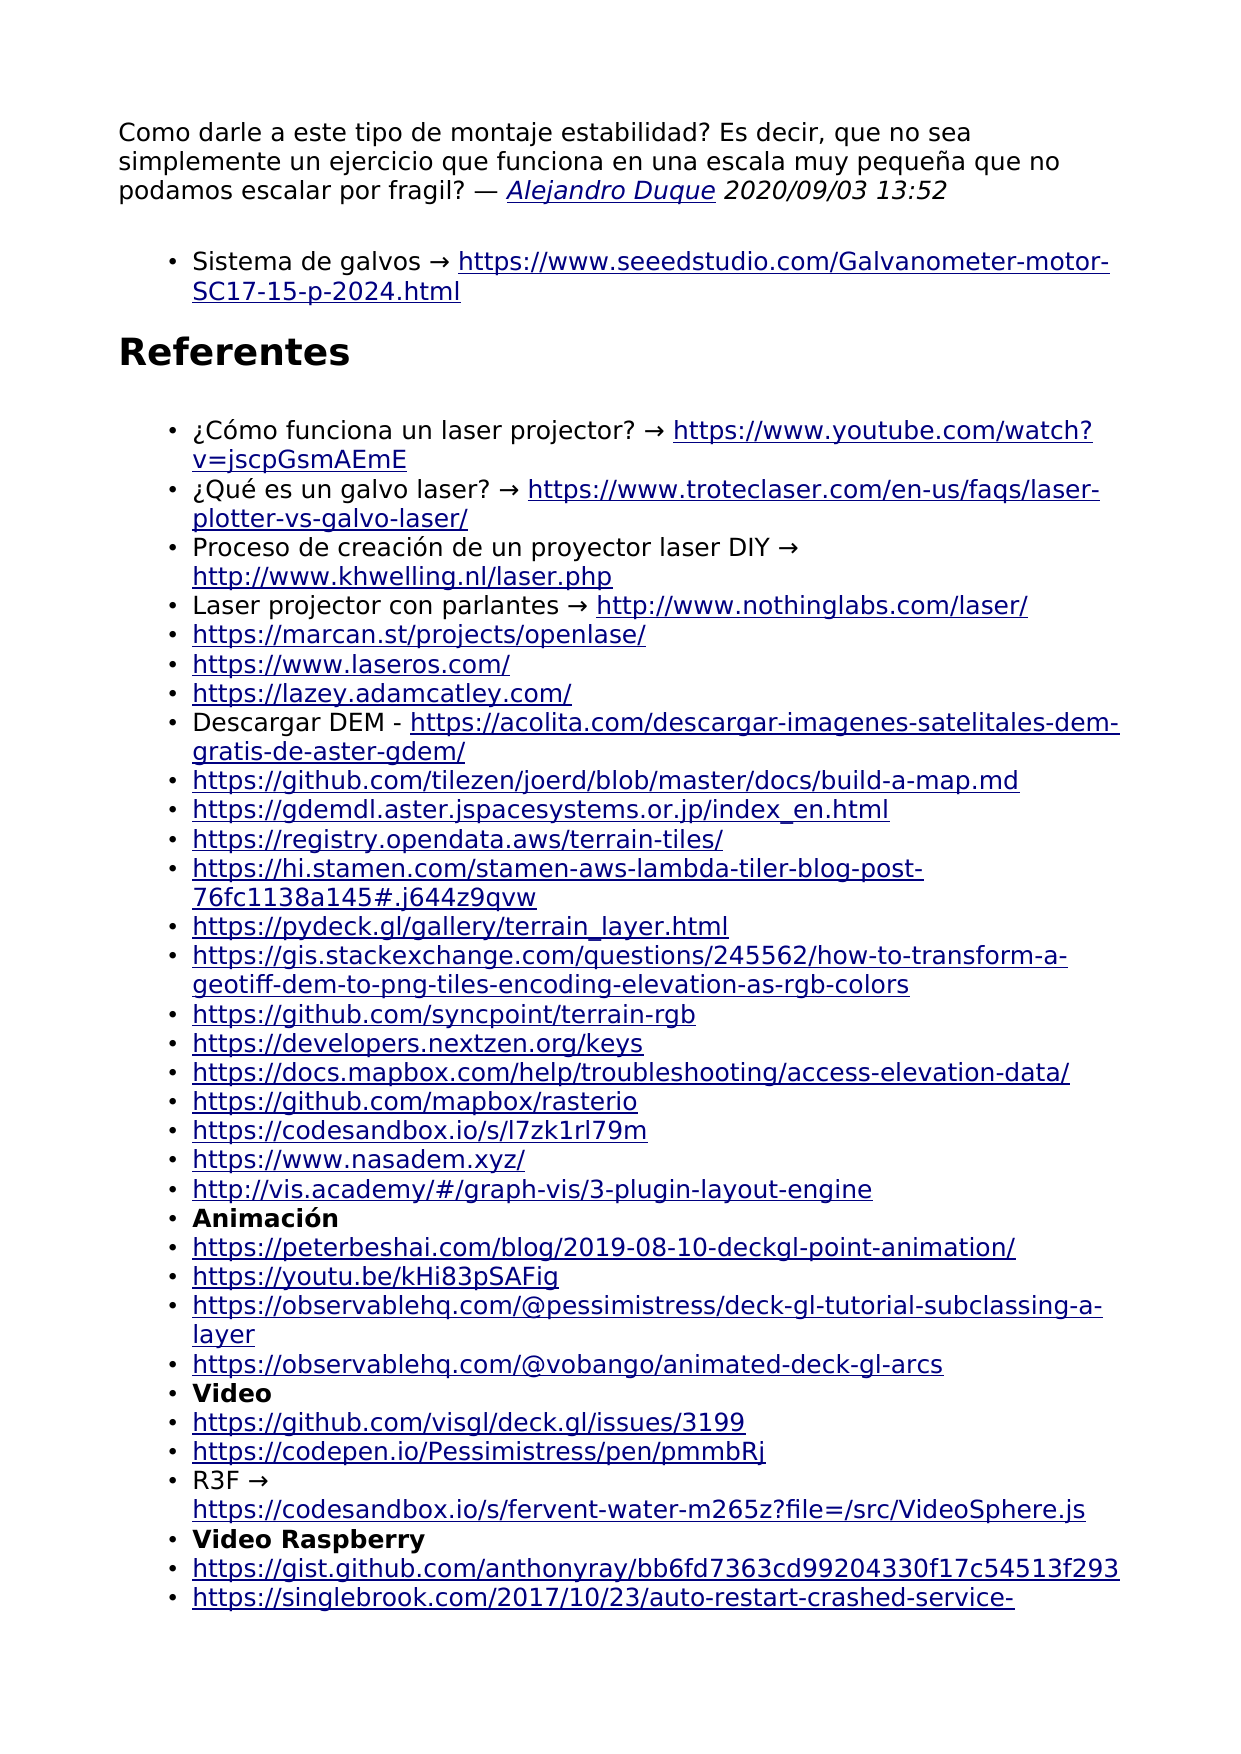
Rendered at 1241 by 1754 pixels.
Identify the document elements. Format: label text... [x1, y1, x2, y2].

list https://peterbeshai.com/blog/2019-08-10-deckgl-point-animation/ [177, 1233, 1122, 1262]
list https://observablehq.com/@vobango/animated-deck-gl-arcs [177, 1350, 1122, 1379]
list Laser projector con parlantes → http://www.nothinglabs.com/laser/ [177, 592, 1122, 621]
list Video [177, 1379, 1122, 1408]
list https://gdemdl.aster.jspacesystems.or.jp/index_en.html [177, 796, 1122, 825]
list Proceso de creación de un proyector laser DIY → http://www.khwelling.nl/laser.php [177, 533, 1122, 592]
list https://docs.mapbox.com/help/troubleshooting/access-elevation-data/ [177, 1058, 1122, 1087]
list https://lazey.adamcatley.com/ [177, 679, 1122, 708]
list Video Raspberry [177, 1525, 1122, 1554]
list https://developers.nextzen.org/keys [177, 1029, 1122, 1058]
subtitle Referentes [118, 331, 1122, 374]
list https://youtu.be/kHi83pSAFig [177, 1262, 1122, 1292]
list https://registry.opendata.aws/terrain-tiles/ [177, 825, 1122, 854]
list https://codepen.io/Pessimistress/pen/pmmbRj [177, 1437, 1122, 1467]
list https://marcan.st/projects/openlase/ [177, 621, 1122, 650]
list https://gist.github.com/anthonyray/bb6fd7363cd99204330f17c54513f293 [177, 1554, 1122, 1583]
text Como darle a este tipo de montaje estabilidad? Es decir, que no sea simplemente un ejercicio que funciona en una escala muy pequeña que no podamos escalar por fragil? — Alejandro Duque 2020/09/03 13:52 [118, 118, 1122, 206]
list https://hi.stamen.com/stamen-aws-lambda-tiler-blog-post-76fc1138a145#.j644z9qvw [177, 854, 1122, 912]
list https://github.com/syncpoint/terrain-rgb [177, 1000, 1122, 1029]
list https://observablehq.com/@pessimistress/deck-gl-tutorial-subclassing-a-layer [177, 1292, 1122, 1350]
list https://www.nasadem.xyz/ [177, 1146, 1122, 1175]
list http://vis.academy/#/graph-vis/3-plugin-layout-engine [177, 1175, 1122, 1204]
list https://github.com/visgl/deck.gl/issues/3199 [177, 1408, 1122, 1437]
list R3F → https://codesandbox.io/s/fervent-water-m265z?file=/src/VideoSphere.js [177, 1467, 1122, 1525]
list Animación [177, 1204, 1122, 1233]
list https://gis.stackexchange.com/questions/245562/how-to-transform-a-geotiff-dem-to-png-tiles-encoding-elevation-as-rgb-colors [177, 942, 1122, 1000]
list Sistema de galvos → https://www.seeedstudio.com/Galvanometer-motor-SC17-15-p-2024.html [177, 248, 1122, 306]
list https://codesandbox.io/s/l7zk1rl79m [177, 1117, 1122, 1146]
list Descargar DEM - https://acolita.com/descargar-imagenes-satelitales-dem-gratis-de-aster-gdem/ [177, 708, 1122, 767]
list https://pydeck.gl/gallery/terrain_layer.html [177, 912, 1122, 942]
list ¿Qué es un galvo laser? → https://www.troteclaser.com/en-us/faqs/laser-plotter-vs-galvo-laser/ [177, 475, 1122, 533]
list ¿Cómo funciona un laser projector? → https://www.youtube.com/watch?v=jscpGsmAEmE [177, 417, 1122, 475]
list https://www.laseros.com/ [177, 650, 1122, 679]
list https://github.com/mapbox/rasterio [177, 1087, 1122, 1117]
list https://github.com/tilezen/joerd/blob/master/docs/build-a-map.md [177, 767, 1122, 796]
list https://singlebrook.com/2017/10/23/auto-restart-crashed-service- [177, 1583, 1122, 1612]
